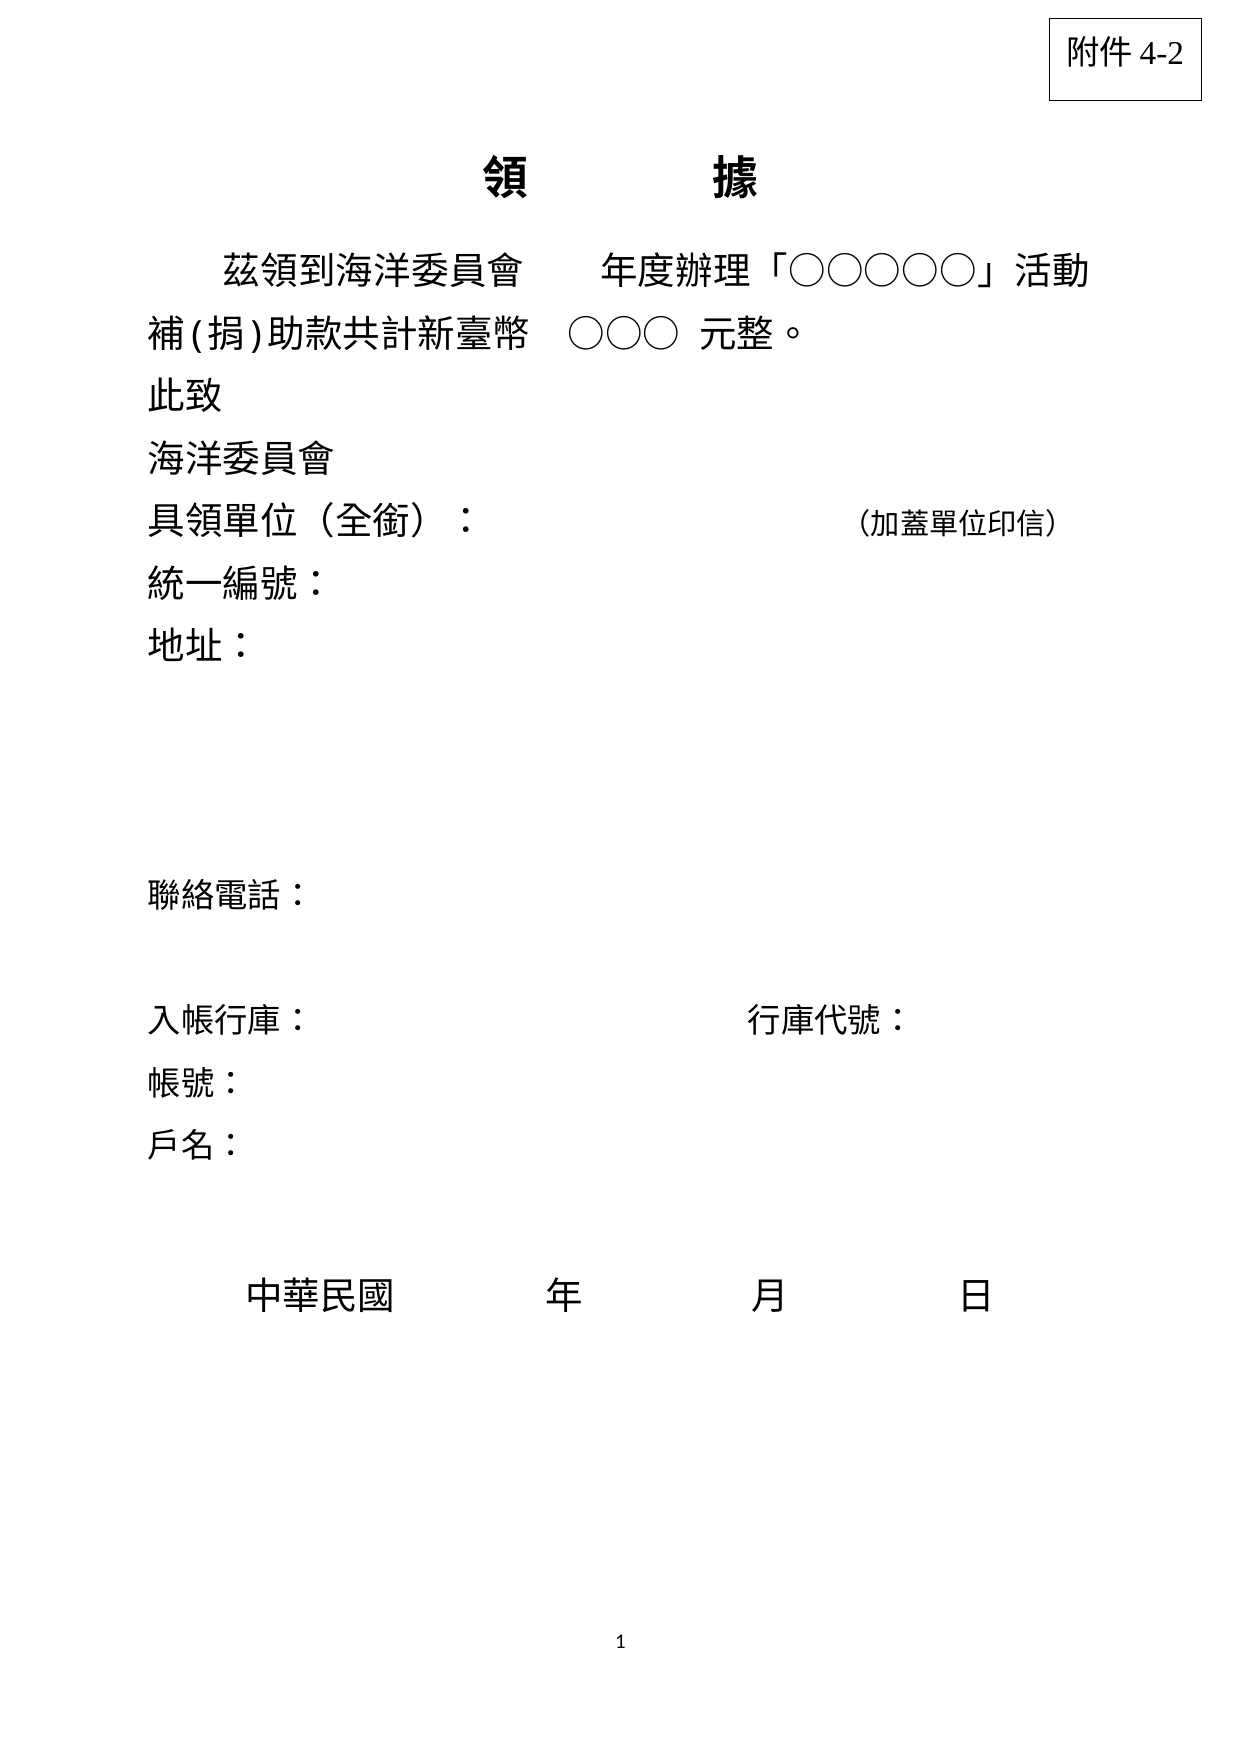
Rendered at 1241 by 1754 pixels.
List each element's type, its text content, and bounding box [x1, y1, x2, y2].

text 地址： [148, 602, 1092, 664]
text 入帳行庫： 行庫代號： [148, 977, 1092, 1039]
text 中華民國 年 月 日 [148, 1252, 1092, 1314]
text 統一編號： [148, 539, 1092, 602]
text 海洋委員會 [148, 414, 1092, 477]
text 附件4-2 [1064, 26, 1186, 74]
text 戶名： [148, 1102, 1092, 1164]
text 聯絡電話： [148, 852, 1092, 914]
text 此致 [148, 352, 1092, 414]
text 帳號： [148, 1039, 1092, 1102]
text 領 據 [148, 102, 1092, 227]
text 茲領到海洋委員會 年度辦理「○○○○○」活動補(捐)助款共計新臺幣 ○○○ 元整。 [148, 227, 1092, 352]
text [1050, 19, 1201, 100]
text 具領單位（全銜）： （加蓋單位印信） [148, 477, 1092, 539]
